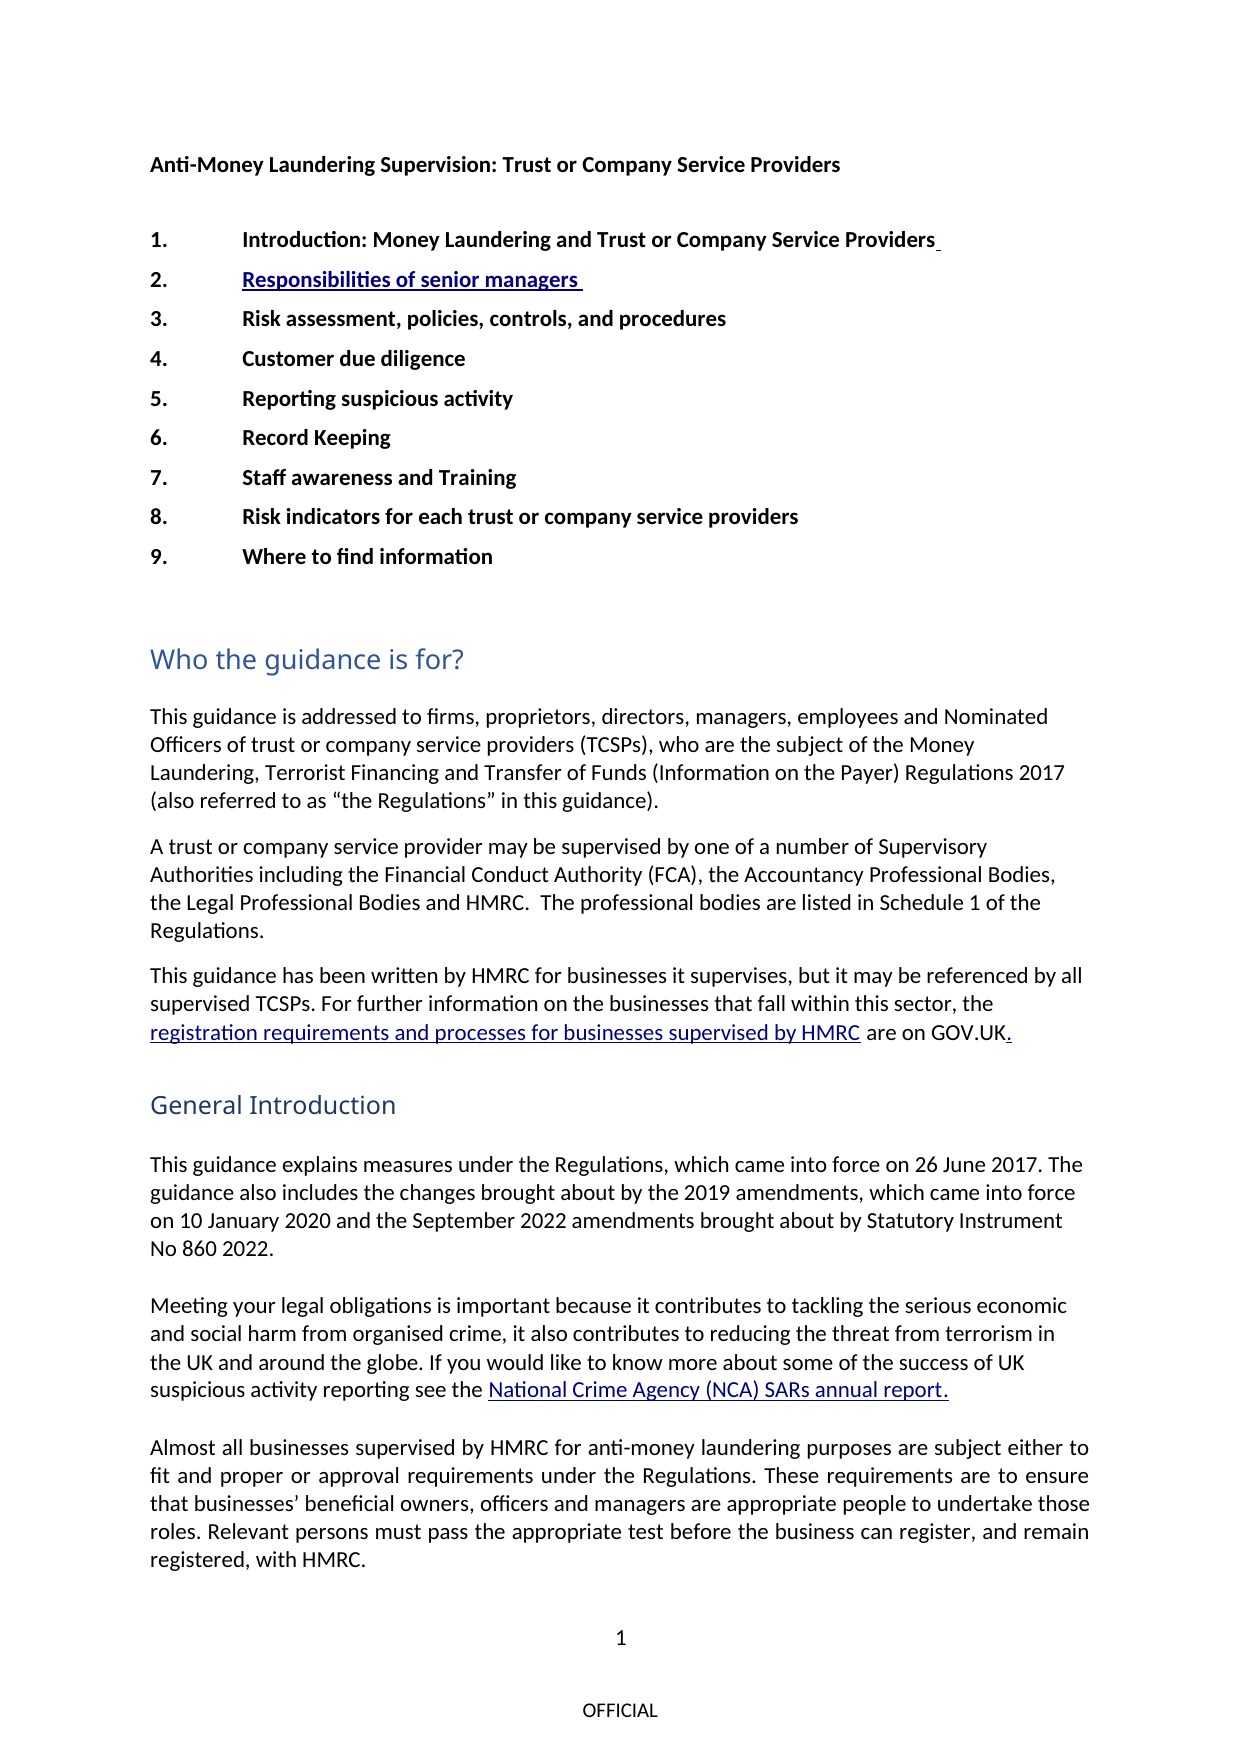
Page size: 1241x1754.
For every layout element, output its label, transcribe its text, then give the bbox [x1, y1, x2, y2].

list Introduction: Money Laundering and Trust or Company Service Providers [150, 226, 1091, 253]
text A trust or company service provider may be supervised by one of a number of Supervisory Authorities including the Financial Conduct Authority (FCA), the Accountancy Professional Bodies, the Legal Professional Bodies and HMRC. The professional bodies are listed in Schedule 1 of the Regulations. [150, 832, 1091, 944]
subtitle General Introduction [150, 1087, 1091, 1121]
text This guidance has been written by HMRC for businesses it supervises, but it may be referenced by all supervised TCSPs. For further information on the businesses that fall within this sector, the registration requirements and processes for businesses supervised by HMRC are on GOV.UK. [150, 962, 1091, 1046]
list Record Keeping [150, 423, 1091, 451]
text This guidance is addressed to firms, proprietors, directors, managers, employees and Nominated Officers of trust or company service providers (TCSPs), who are the subject of the Money Laundering, Terrorist Financing and Transfer of Funds (Information on the Payer) Regulations 2017 (also referred to as “the Regulations” in this guidance). [150, 702, 1091, 814]
text Almost all businesses supervised by HMRC for anti-money laundering purposes are subject either to fit and proper or approval requirements under the Regulations. These requirements are to ensure that businesses’ beneficial owners, officers and managers are appropriate people to undertake those roles. Relevant persons must pass the appropriate test before the business can register, and remain registered, with HMRC. [150, 1433, 1092, 1573]
list Risk assessment, policies, controls, and procedures [150, 304, 1091, 332]
subtitle Who the guidance is for? [150, 640, 1091, 677]
text This guidance explains measures under the Regulations, which came into force on 26 June 2017. The guidance also includes the changes brought about by the 2019 amendments, which came into force on 10 January 2020 and the September 2022 amendments brought about by Statutory Instrument No 860 2022. [150, 1150, 1091, 1262]
list Where to find information [150, 542, 1091, 570]
list Customer due diligence [150, 344, 1091, 372]
list Risk indicators for each trust or company service providers [150, 502, 1091, 530]
text Meeting your legal obligations is important because it contributes to tackling the serious economic and social harm from organised crime, it also contributes to reducing the threat from terrorism in the UK and around the globe. If you would like to know more about some of the success of UK suspicious activity reporting see the National Crime Agency (NCA) SARs annual report. [150, 1292, 1091, 1404]
list Reporting suspicious activity [150, 384, 1091, 412]
subtitle Anti-Money Laundering Supervision: Trust or Company Service Providers [150, 151, 1091, 178]
list Staff awareness and Training [150, 463, 1091, 491]
list Responsibilities of senior managers [150, 265, 1091, 293]
